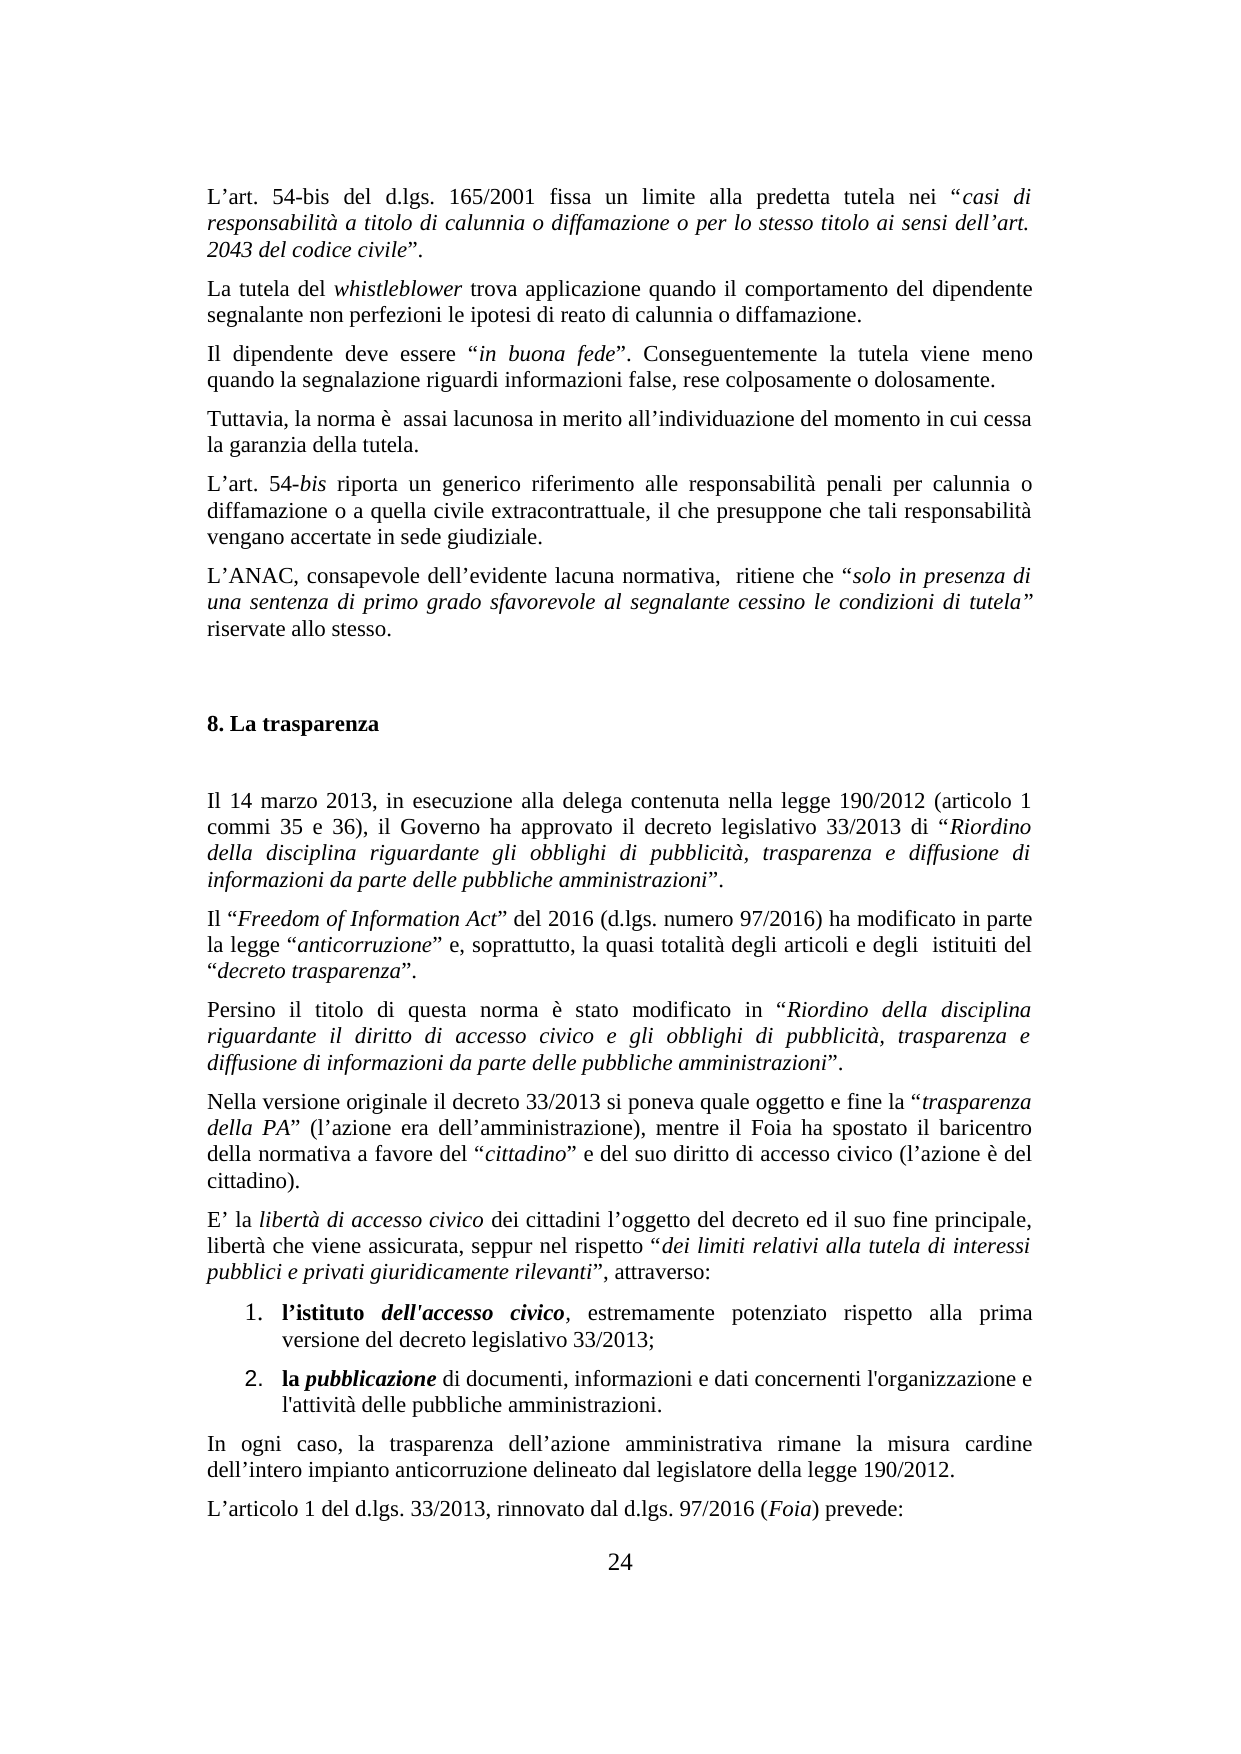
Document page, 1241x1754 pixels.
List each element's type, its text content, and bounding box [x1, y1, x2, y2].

text Il 14 marzo 2013, in esecuzione alla delega contenuta nella legge 190/2012 (articolo 1 commi 35 e 36), il Governo ha approvato il decreto legislativo 33/2013 di “Riordino della disciplina riguardante gli obblighi di pubblicità, trasparenza e diffusione di informazioni da parte delle pubbliche amministrazioni”. [207, 787, 1033, 892]
text 8. La trasparenza [207, 708, 1033, 737]
list l’istituto dell'accesso civico, estremamente potenziato rispetto alla prima versione del decreto legislativo 33/2013; [244, 1297, 1033, 1352]
text E’ la libertà di accesso civico dei cittadini l’oggetto del decreto ed il suo fine principale, libertà che viene assicurata, seppur nel rispetto “dei limiti relativi alla tutela di interessi pubblici e privati giuridicamente rilevanti”, attraverso: [207, 1206, 1033, 1285]
list la pubblicazione di documenti, informazioni e dati concernenti l'organizzazione e l'attività delle pubbliche amministrazioni. [244, 1365, 1033, 1418]
text In ogni caso, la trasparenza dell’azione amministrativa rimane la misura cardine dell’intero impianto anticorruzione delineato dal legislatore della legge 190/2012. [207, 1430, 1033, 1483]
text L’articolo 1 del d.lgs. 33/2013, rinnovato dal d.lgs. 97/2016 (Foia) prevede: [207, 1495, 1033, 1522]
text Persino il titolo di questa norma è stato modificato in “Riordino della disciplina riguardante il diritto di accesso civico e gli obblighi di pubblicità, trasparenza e diffusione di informazioni da parte delle pubbliche amministrazioni”. [207, 996, 1033, 1075]
text La tutela del whistleblower trova applicazione quando il comportamento del dipendente segnalante non perfezioni le ipotesi di reato di calunnia o diffamazione. [207, 275, 1033, 327]
text L’art. 54-bis del d.lgs. 165/2001 fissa un limite alla predetta tutela nei “casi di responsabilità a titolo di calunnia o diffamazione o per lo stesso titolo ai sensi dell’art. 2043 del codice civile”. [207, 183, 1033, 262]
text L’ANAC, consapevole dell’evidente lacuna normativa, ritiene che “solo in presenza di una sentenza di primo grado sfavorevole al segnalante cessino le condizioni di tutela” riservate allo stesso. [207, 562, 1033, 641]
text Il dipendente deve essere “in buona fede”. Conseguentemente la tutela viene meno quando la segnalazione riguardi informazioni false, rese colposamente o dolosamente. [207, 340, 1033, 393]
text Tuttavia, la norma è assai lacunosa in merito all’individuazione del momento in cui cessa la garanzia della tutela. [207, 405, 1033, 458]
text Il “Freedom of Information Act” del 2016 (d.lgs. numero 97/2016) ha modificato in parte la legge “anticorruzione” e, soprattutto, la quasi totalità degli articoli e degli istituiti del “decreto trasparenza”. [207, 905, 1033, 984]
text Nella versione originale il decreto 33/2013 si poneva quale oggetto e fine la “trasparenza della PA” (l’azione era dell’amministrazione), mentre il Foia ha spostato il baricentro della normativa a favore del “cittadino” e del suo diritto di accesso civico (l’azione è del cittadino). [207, 1088, 1033, 1193]
text L’art. 54-bis riporta un generico riferimento alle responsabilità penali per calunnia o diffamazione o a quella civile extracontrattuale, il che presuppone che tali responsabilità vengano accertate in sede giudiziale. [207, 470, 1033, 549]
